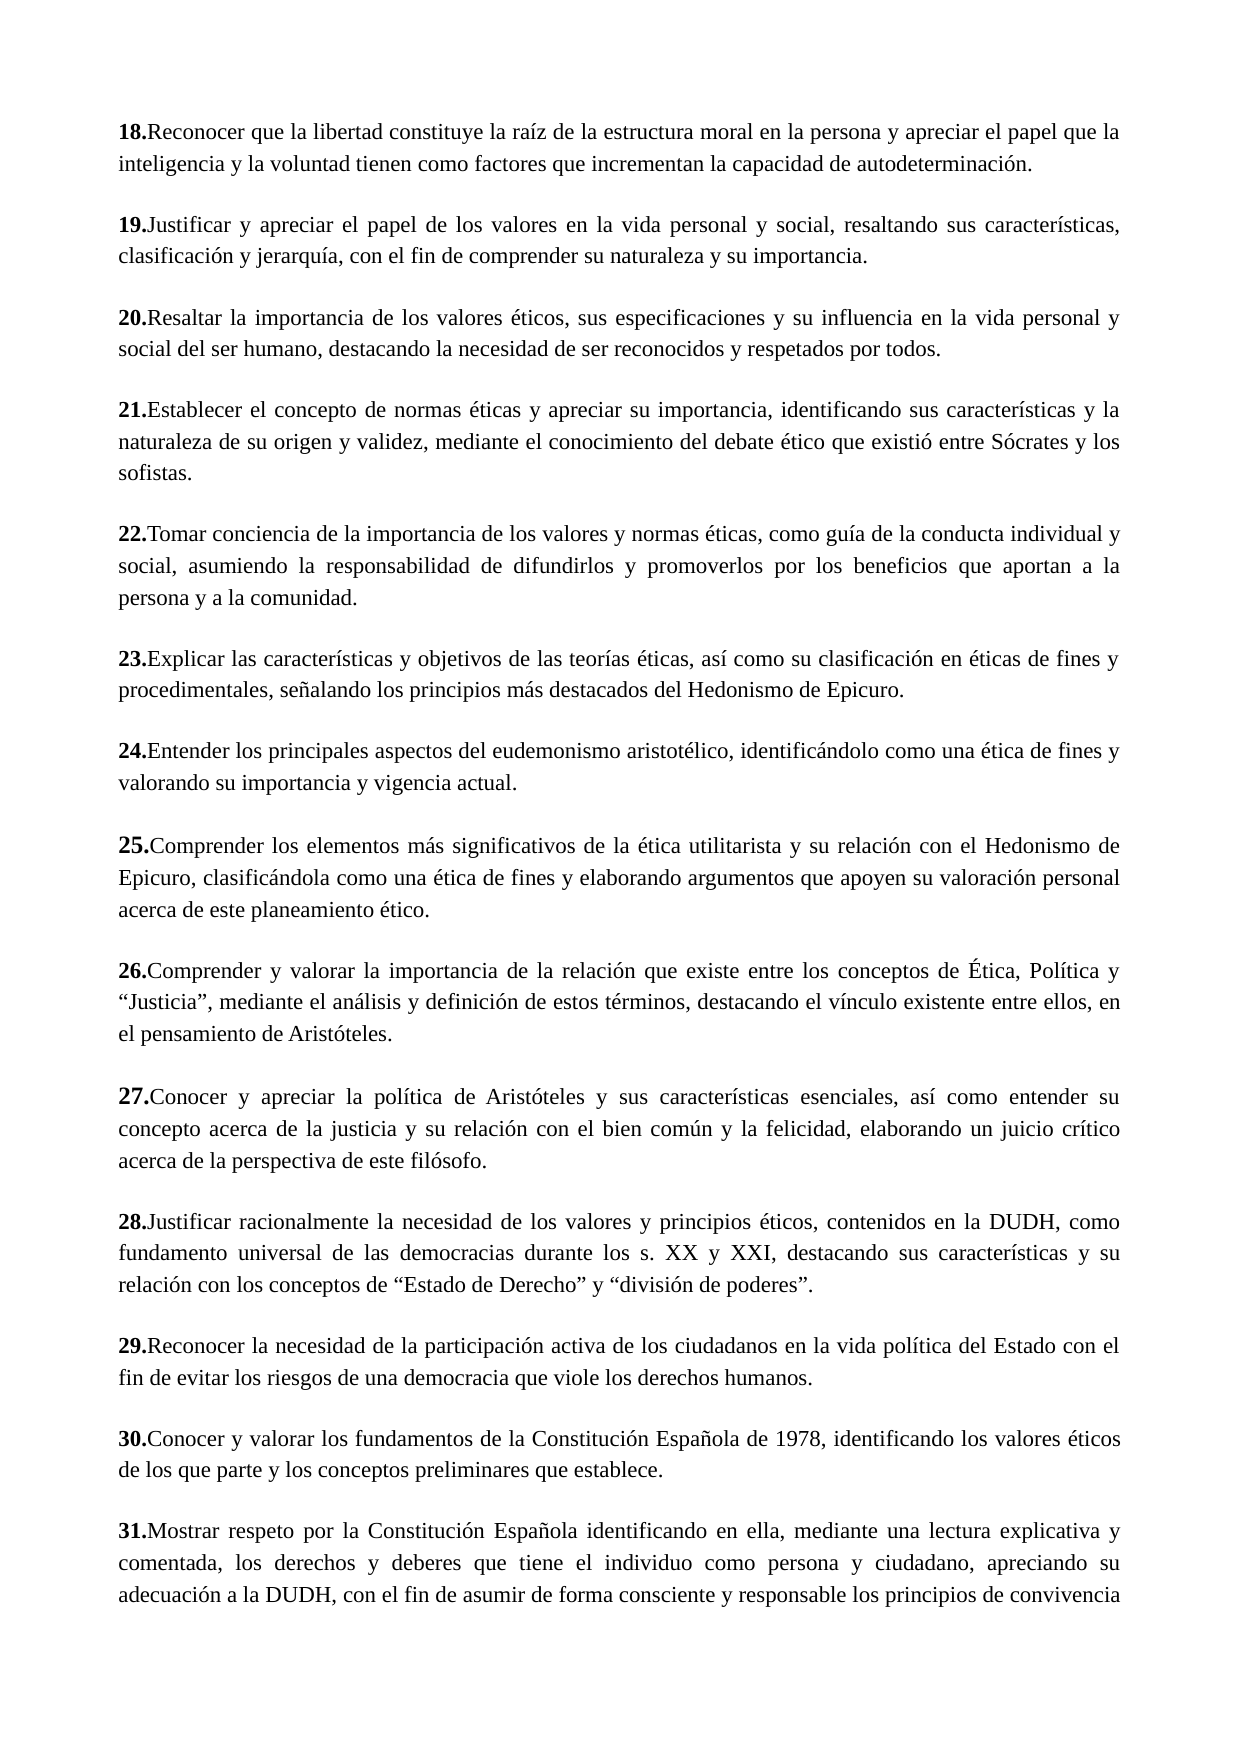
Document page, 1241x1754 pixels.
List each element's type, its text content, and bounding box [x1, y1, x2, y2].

list Resaltar la importancia de los valores éticos, sus especificaciones y su influencia en la vida personal y social del ser humano, destacando la necesidad de ser reconocidos y respetados por todos. [118, 303, 1122, 361]
list Justificar racionalmente la necesidad de los valores y principios éticos, contenidos en la DUDH, como fundamento universal de las democracias durante los s. XX y XXI, destacando sus características y su relación con los conceptos de “Estado de Derecho” y “división de poderes”. [118, 1208, 1122, 1297]
list Comprender y valorar la importancia de la relación que existe entre los conceptos de Ética, Política y “Justicia”, mediante el análisis y definición de estos términos, destacando el vínculo existente entre ellos, en el pensamiento de Aristóteles. [118, 957, 1122, 1046]
list Entender los principales aspectos del eudemonismo aristotélico, identificándolo como una ética de fines y valorando su importancia y vigencia actual. [118, 737, 1122, 795]
list Tomar conciencia de la importancia de los valores y normas éticas, como guía de la conducta individual y social, asumiendo la responsabilidad de difundirlos y promoverlos por los beneficios que aportan a la persona y a la comunidad. [118, 521, 1122, 610]
list Mostrar respeto por la Constitución Española identificando en ella, mediante una lectura explicativa y comentada, los derechos y deberes que tiene el individuo como persona y ciudadano, apreciando su adecuación a la DUDH, con el fin de asumir de forma consciente y responsable los principios de convivencia [118, 1517, 1122, 1607]
list Conocer y valorar los fundamentos de la Constitución Española de 1978, identificando los valores éticos de los que parte y los conceptos preliminares que establece. [118, 1425, 1122, 1483]
list Reconocer la necesidad de la participación activa de los ciudadanos en la vida política del Estado con el fin de evitar los riesgos de una democracia que viole los derechos humanos. [118, 1332, 1122, 1390]
list Comprender los elementos más significativos de la ética utilitarista y su relación con el Hedonismo de Epicuro, clasificándola como una ética de fines y elaborando argumentos que apoyen su valoración personal acerca de este planeamiento ético. [118, 830, 1122, 922]
list Conocer y apreciar la política de Aristóteles y sus características esenciales, así como entender su concepto acerca de la justicia y su relación con el bien común y la felicidad, elaborando un juicio crítico acerca de la perspectiva de este filósofo. [118, 1081, 1122, 1173]
list Establecer el concepto de normas éticas y apreciar su importancia, identificando sus características y la naturaleza de su origen y validez, mediante el conocimiento del debate ético que existió entre Sócrates y los sofistas. [118, 396, 1122, 486]
list Explicar las características y objetivos de las teorías éticas, así como su clasificación en éticas de fines y procedimentales, señalando los principios más destacados del Hedonismo de Epicuro. [118, 645, 1122, 703]
list Justificar y apreciar el papel de los valores en la vida personal y social, resaltando sus características, clasificación y jerarquía, con el fin de comprender su naturaleza y su importancia. [118, 211, 1122, 269]
list Reconocer que la libertad constituye la raíz de la estructura moral en la persona y apreciar el papel que la inteligencia y la voluntad tienen como factores que incrementan la capacidad de autodeterminación. [118, 118, 1122, 176]
